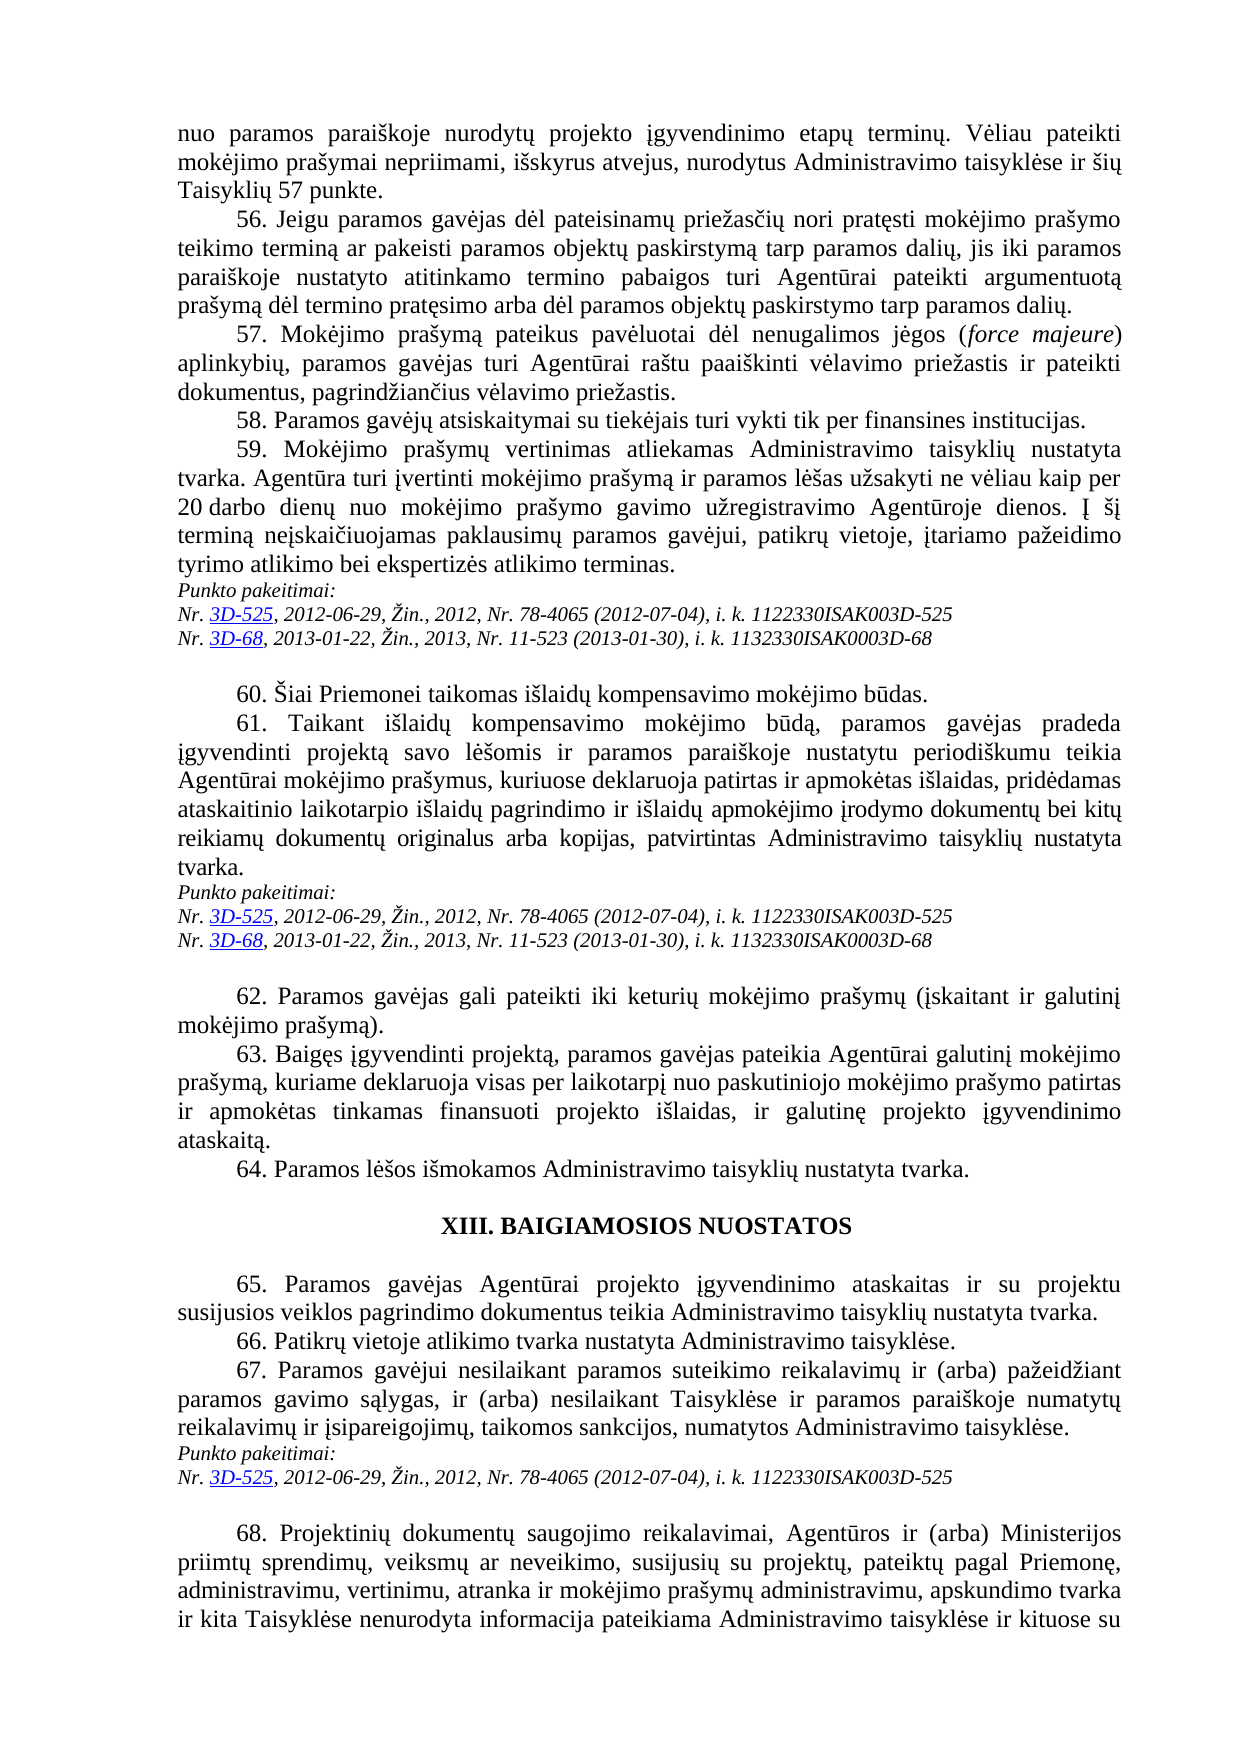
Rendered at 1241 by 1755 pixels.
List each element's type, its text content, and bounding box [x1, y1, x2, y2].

text 67. Paramos gavėjui nesilaikant paramos suteikimo reikalavimų ir (arba) pažeidžiant paramos gavimo sąlygas, ir (arba) nesilaikant Taisyklėse ir paramos paraiškoje numatytų reikalavimų ir įsipareigojimų, taikomos sankcijos, numatytos Administravimo taisyklėse. [177, 1355, 1122, 1441]
text Punkto pakeitimai: [177, 1441, 1122, 1465]
text Nr. 3D-525, 2012-06-29, Žin., 2012, Nr. 78-4065 (2012-07-04), i. k. 1122330ISAK003D-525 [177, 904, 1122, 928]
text Nr. 3D-525, 2012-06-29, Žin., 2012, Nr. 78-4065 (2012-07-04), i. k. 1122330ISAK003D-525 [177, 1465, 1122, 1489]
text 68. Projektinių dokumentų saugojimo reikalavimai, Agentūros ir (arba) Ministerijos priimtų sprendimų, veiksmų ar neveikimo, susijusių su projektų, pateiktų pagal Priemonę, administravimu, vertinimu, atranka ir mokėjimo prašymų administravimu, apskundimo tvarka ir kita Taisyklėse nenurodyta informacija pateikiama Administravimo taisyklėse ir kituose su [177, 1518, 1122, 1633]
text 66. Patikrų vietoje atlikimo tvarka nustatyta Administravimo taisyklėse. [177, 1326, 1122, 1355]
text 61. Taikant išlaidų kompensavimo mokėjimo būdą, paramos gavėjas pradeda įgyvendinti projektą savo lėšomis ir paramos paraiškoje nustatytu periodiškumu teikia Agentūrai mokėjimo prašymus, kuriuose deklaruoja patirtas ir apmokėtas išlaidas, pridėdamas ataskaitinio laikotarpio išlaidų pagrindimo ir išlaidų apmokėjimo įrodymo dokumentų bei kitų reikiamų dokumentų originalus arba kopijas, patvirtintas Administravimo taisyklių nustatyta tvarka. [177, 708, 1122, 880]
text 62. Paramos gavėjas gali pateikti iki keturių mokėjimo prašymų (įskaitant ir galutinį mokėjimo prašymą). [177, 981, 1122, 1039]
text XIII. BAIGIAMOSIOS NUOSTATOS [177, 1211, 1122, 1240]
text Nr. 3D-68, 2013-01-22, Žin., 2013, Nr. 11-523 (2013-01-30), i. k. 1132330ISAK0003D-68 [177, 626, 1122, 650]
text 59. Mokėjimo prašymų vertinimas atliekamas Administravimo taisyklių nustatyta tvarka. Agentūra turi įvertinti mokėjimo prašymą ir paramos lėšas užsakyti ne vėliau kaip per 20 darbo dienų nuo mokėjimo prašymo gavimo užregistravimo Agentūroje dienos. Į šį terminą neįskaičiuojamas paklausimų paramos gavėjui, patikrų vietoje, įtariamo pažeidimo tyrimo atlikimo bei ekspertizės atlikimo terminas. [177, 434, 1122, 578]
text 64. Paramos lėšos išmokamos Administravimo taisyklių nustatyta tvarka. [177, 1154, 1122, 1182]
text 57. Mokėjimo prašymą pateikus pavėluotai dėl nenugalimos jėgos (force majeure) aplinkybių, paramos gavėjas turi Agentūrai raštu paaiškinti vėlavimo priežastis ir pateikti dokumentus, pagrindžiančius vėlavimo priežastis. [177, 319, 1122, 406]
text Punkto pakeitimai: [177, 578, 1122, 602]
text 60. Šiai Priemonei taikomas išlaidų kompensavimo mokėjimo būdas. [177, 679, 1122, 708]
text 65. Paramos gavėjas Agentūrai projekto įgyvendinimo ataskaitas ir su projektu susijusios veiklos pagrindimo dokumentus teikia Administravimo taisyklių nustatyta tvarka. [177, 1269, 1122, 1326]
text Punkto pakeitimai: [177, 880, 1122, 904]
text 63. Baigęs įgyvendinti projektą, paramos gavėjas pateikia Agentūrai galutinį mokėjimo prašymą, kuriame deklaruoja visas per laikotarpį nuo paskutiniojo mokėjimo prašymo patirtas ir apmokėtas tinkamas finansuoti projekto išlaidas, ir galutinę projekto įgyvendinimo ataskaitą. [177, 1039, 1122, 1154]
text nuo paramos paraiškoje nurodytų projekto įgyvendinimo etapų terminų. Vėliau pateikti mokėjimo prašymai nepriimami, išskyrus atvejus, nurodytus Administravimo taisyklėse ir šių Taisyklių 57 punkte. [177, 118, 1122, 204]
text 58. Paramos gavėjų atsiskaitymai su tiekėjais turi vykti tik per finansines institucijas. [177, 406, 1122, 434]
text Nr. 3D-68, 2013-01-22, Žin., 2013, Nr. 11-523 (2013-01-30), i. k. 1132330ISAK0003D-68 [177, 928, 1122, 952]
text Nr. 3D-525, 2012-06-29, Žin., 2012, Nr. 78-4065 (2012-07-04), i. k. 1122330ISAK003D-525 [177, 602, 1122, 626]
text 56. Jeigu paramos gavėjas dėl pateisinamų priežasčių nori pratęsti mokėjimo prašymo teikimo terminą ar pakeisti paramos objektų paskirstymą tarp paramos dalių, jis iki paramos paraiškoje nustatyto atitinkamo termino pabaigos turi Agentūrai pateikti argumentuotą prašymą dėl termino pratęsimo arba dėl paramos objektų paskirstymo tarp paramos dalių. [177, 204, 1122, 319]
